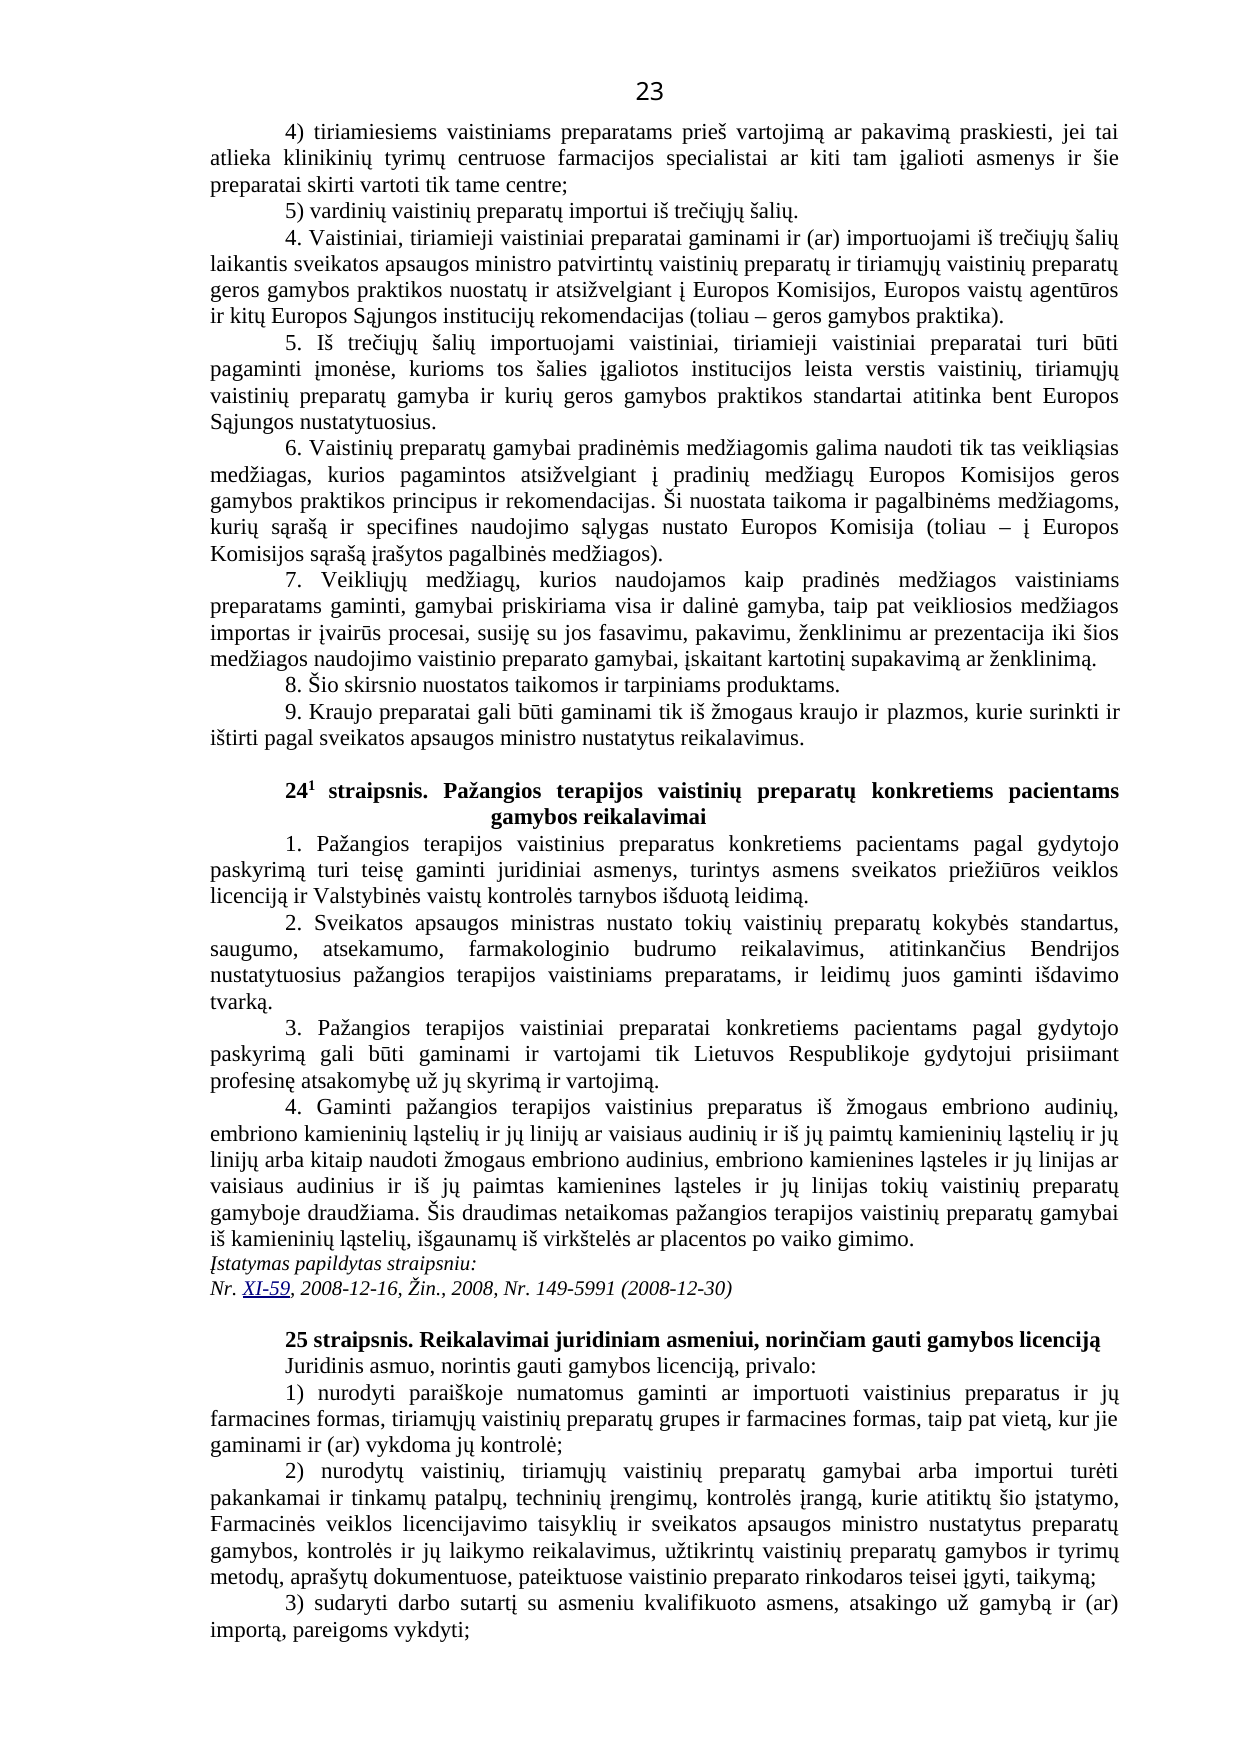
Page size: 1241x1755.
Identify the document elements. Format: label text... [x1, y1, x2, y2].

text 5. Iš trečiųjų šalių importuojami vaistiniai, tiriamieji vaistiniai preparatai turi būti pagaminti įmonėse, kurioms tos šalies įgaliotos institucijos leista verstis vaistinių, tiriamųjų vaistinių preparatų gamyba ir kurių geros gamybos praktikos standartai atitinka bent Europos Sąjungos nustatytuosius. [210, 329, 1120, 434]
text 5) vardinių vaistinių preparatų importui iš trečiųjų šalių. [210, 197, 1120, 223]
text Nr. XI-59, 2008-12-16, Žin., 2008, Nr. 149-5991 (2008-12-30) [210, 1275, 1120, 1299]
text 4) tiriamiesiems vaistiniams preparatams prieš vartojimą ar pakavimą praskiesti, jei tai atlieka klinikinių tyrimų centruose farmacijos specialistai ar kiti tam įgalioti asmenys ir šie preparatai skirti vartoti tik tame centre; [210, 118, 1120, 197]
text 1) nurodyti paraiškoje numatomus gaminti ar importuoti vaistinius preparatus ir jų farmacines formas, tiriamųjų vaistinių preparatų grupes ir farmacines formas, taip pat vietą, kur jie gaminami ir (ar) vykdoma jų kontrolė; [210, 1378, 1120, 1458]
text 4. Vaistiniai, tiriamieji vaistiniai preparatai gaminami ir (ar) importuojami iš trečiųjų šalių laikantis sveikatos apsaugos ministro patvirtintų vaistinių preparatų ir tiriamųjų vaistinių preparatų geros gamybos praktikos nuostatų ir atsižvelgiant į Europos Komisijos, Europos vaistų agentūros ir kitų Europos Sąjungos institucijų rekomendacijas (toliau – geros gamybos praktika). [210, 223, 1120, 329]
text 25 straipsnis. Reikalavimai juridiniam asmeniui, norinčiam gauti gamybos licenciją [285, 1326, 1120, 1352]
text 7. Veikliųjų medžiagų, kurios naudojamos kaip pradinės medžiagos vaistiniams preparatams gaminti, gamybai priskiriama visa ir dalinė gamyba, taip pat veikliosios medžiagos importas ir įvairūs procesai, susiję su jos fasavimu, pakavimu, ženklinimu ar prezentacija iki šios medžiagos naudojimo vaistinio preparato gamybai, įskaitant kartotinį supakavimą ar ženklinimą. [210, 566, 1120, 672]
text 2. Sveikatos apsaugos ministras nustato tokių vaistinių preparatų kokybės standartus, saugumo, atsekamumo, farmakologinio budrumo reikalavimus, atitinkančius Bendrijos nustatytuosius pažangios terapijos vaistiniams preparatams, ir leidimų juos gaminti išdavimo tvarką. [210, 909, 1120, 1014]
text 241 straipsnis. Pažangios terapijos vaistinių preparatų konkretiems pacientams gamybos reikalavimai [285, 777, 1120, 830]
text 8. Šio skirsnio nuostatos taikomos ir tarpiniams produktams. [210, 672, 1120, 698]
text 1. Pažangios terapijos vaistinius preparatus konkretiems pacientams pagal gydytojo paskyrimą turi teisę gaminti juridiniai asmenys, turintys asmens sveikatos priežiūros veiklos licenciją ir Valstybinės vaistų kontrolės tarnybos išduotą leidimą. [210, 830, 1120, 909]
text 3) sudaryti darbo sutartį su asmeniu kvalifikuoto asmens, atsakingo už gamybą ir (ar) importą, pareigoms vykdyti; [210, 1589, 1120, 1642]
text Juridinis asmuo, norintis gauti gamybos licenciją, privalo: [210, 1352, 1120, 1378]
text Įstatymas papildytas straipsniu: [210, 1251, 1120, 1275]
text 4. Gaminti pažangios terapijos vaistinius preparatus iš žmogaus embriono audinių, embriono kamieninių ląstelių ir jų linijų ar vaisiaus audinių ir iš jų paimtų kamieninių ląstelių ir jų linijų arba kitaip naudoti žmogaus embriono audinius, embriono kamienines ląsteles ir jų linijas ar vaisiaus audinius ir iš jų paimtas kamienines ląsteles ir jų linijas tokių vaistinių preparatų gamyboje draudžiama. Šis draudimas netaikomas pažangios terapijos vaistinių preparatų gamybai iš kamieninių ląstelių, išgaunamų iš virkštelės ar placentos po vaiko gimimo. [210, 1093, 1120, 1251]
text 2) nurodytų vaistinių, tiriamųjų vaistinių preparatų gamybai arba importui turėti pakankamai ir tinkamų patalpų, techninių įrengimų, kontrolės įrangą, kurie atitiktų šio įstatymo, Farmacinės veiklos licencijavimo taisyklių ir sveikatos apsaugos ministro nustatytus preparatų gamybos, kontrolės ir jų laikymo reikalavimus, užtikrintų vaistinių preparatų gamybos ir tyrimų metodų, aprašytų dokumentuose, pateiktuose vaistinio preparato rinkodaros teisei įgyti, taikymą; [210, 1458, 1120, 1589]
text 9. Kraujo preparatai gali būti gaminami tik iš žmogaus kraujo ir plazmos, kurie surinkti ir ištirti pagal sveikatos apsaugos ministro nustatytus reikalavimus. [210, 698, 1120, 751]
text 3. Pažangios terapijos vaistiniai preparatai konkretiems pacientams pagal gydytojo paskyrimą gali būti gaminami ir vartojami tik Lietuvos Respublikoje gydytojui prisiimant profesinę atsakomybę už jų skyrimą ir vartojimą. [210, 1014, 1120, 1093]
text 6. Vaistinių preparatų gamybai pradinėmis medžiagomis galima naudoti tik tas veikliąsias medžiagas, kurios pagamintos atsižvelgiant į pradinių medžiagų Europos Komisijos geros gamybos praktikos principus ir rekomendacijas. Ši nuostata taikoma ir pagalbinėms medžiagoms, kurių sąrašą ir specifines naudojimo sąlygas nustato Europos Komisija (toliau – į Europos Komisijos sąrašą įrašytos pagalbinės medžiagos). [210, 434, 1120, 566]
